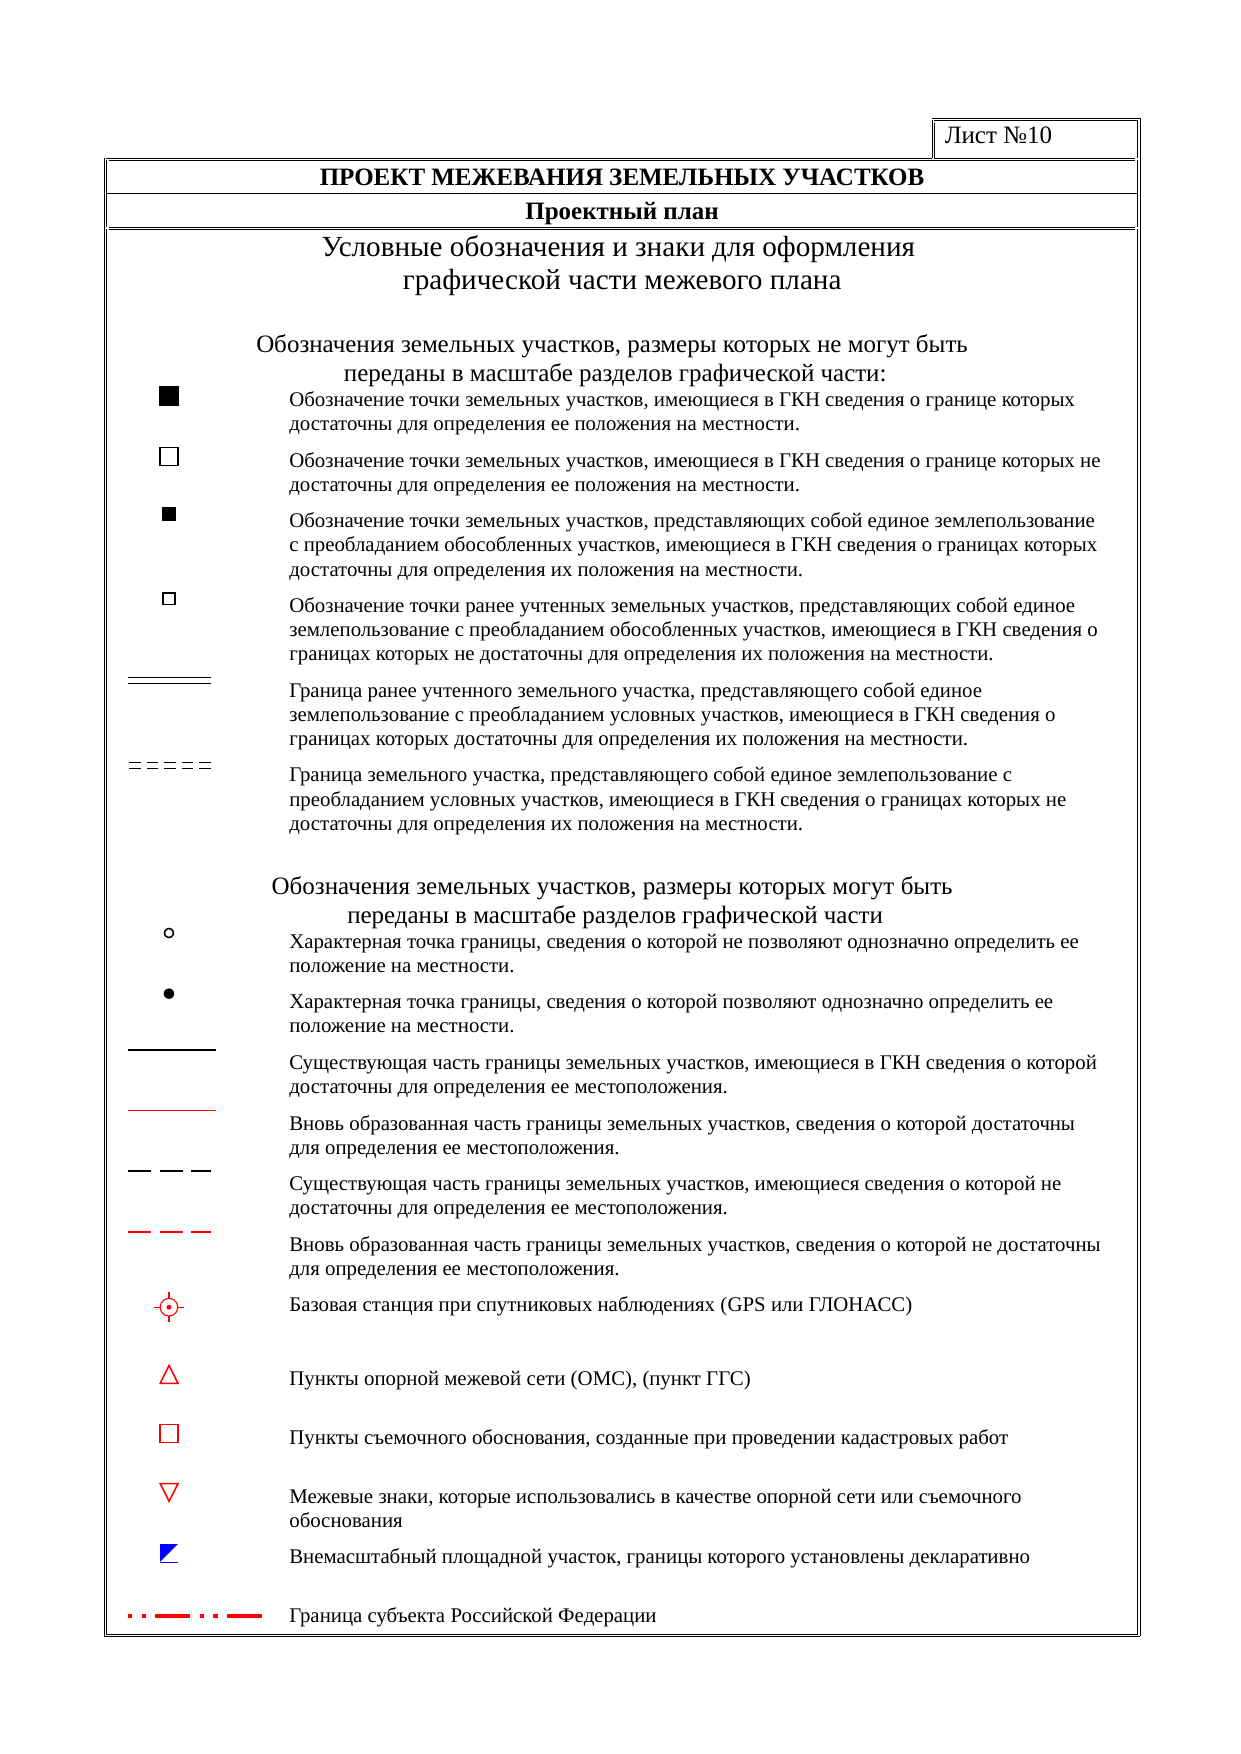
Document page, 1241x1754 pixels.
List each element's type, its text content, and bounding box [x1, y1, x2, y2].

table_cell [222, 1293, 278, 1366]
table_cell [117, 1111, 222, 1171]
table_cell Вновь образованная часть границы земельных участков, сведения о которой не достаточны для определения ее местоположения. [278, 1232, 1113, 1292]
table_cell [222, 1425, 278, 1484]
table_cell [222, 1484, 278, 1544]
table_cell [117, 929, 222, 989]
table_cell [222, 1050, 278, 1111]
table_cell [222, 1111, 278, 1171]
table_cell [222, 448, 278, 508]
table_cell [222, 508, 278, 593]
table_cell [117, 1050, 222, 1111]
table_cell Граница земельного участка, представляющего собой единое землепользование с преобладанием условных участков, имеющиеся в ГКН сведения о границах которых не достаточны для определения их положения на местности. [278, 763, 1113, 847]
table_cell Внемасштабный площадной участок, границы которого установлены декларативно [278, 1544, 1113, 1603]
table_cell ПРОЕКТ МЕЖЕВАНИЯ ЗЕМЕЛЬНЫХ УЧАСТКОВ [107, 158, 1138, 193]
table_cell Обозначение точки земельных участков, имеющиеся в ГКН сведения о границе которых не достаточны для определения ее положения на местности. [278, 448, 1113, 508]
table_cell Граница субъекта Российской Федерации [278, 1603, 1113, 1633]
table_header [105, 118, 933, 157]
table_cell Условные обозначения и знаки для оформления графической части межевого плана [105, 227, 1138, 1633]
table_cell [117, 1484, 222, 1544]
table_cell Существующая часть границы земельных участков, имеющиеся сведения о которой не достаточны для определения ее местоположения. [278, 1171, 1113, 1232]
table_header [222, 1366, 278, 1424]
table_cell [117, 1293, 222, 1366]
table_cell [117, 678, 222, 762]
table_cell Межевые знаки, которые использовались в качестве опорной сети или съемочного обоснования [278, 1484, 1113, 1544]
table_cell [222, 847, 278, 871]
table_cell [117, 448, 222, 508]
table_cell [117, 508, 222, 593]
table_cell [222, 678, 278, 762]
table_cell [222, 593, 278, 678]
table_cell Вновь образованная часть границы земельных участков, сведения о которой достаточны для определения ее местоположения. [278, 1111, 1113, 1171]
table_cell Проектный план [107, 194, 1137, 227]
table_cell [222, 387, 278, 448]
table_cell Обозначение точки ранее учтенных земельных участков, представляющих собой единое землепользование с преобладанием обособленных участков, имеющиеся в ГКН сведения о границах которых не достаточны для определения их положения на местности. [278, 593, 1113, 678]
table_cell [164, 594, 174, 604]
table_cell [117, 1544, 222, 1603]
table_cell [117, 1232, 222, 1292]
table_cell Обозначение точки земельных участков, представляющих собой единое землепользование с преобладанием обособленных участков, имеющиеся в ГКН сведения о границах которых достаточны для определения их положения на местности. [278, 508, 1113, 593]
table_cell Обозначения земельных участков, размеры которых могут быть переданы в масштабе разделов графической части [117, 871, 1113, 929]
table_cell [117, 387, 222, 448]
table_cell [117, 593, 222, 678]
table_cell [222, 763, 278, 847]
table_cell Существующая часть границы земельных участков, имеющиеся в ГКН сведения о которой достаточны для определения ее местоположения. [278, 1050, 1113, 1111]
table_cell [222, 929, 278, 989]
table_cell [222, 1171, 278, 1232]
table_cell Характерная точка границы, сведения о которой позволяют однозначно определить ее положение на местности. [278, 989, 1113, 1050]
table_cell Базовая станция при спутниковых наблюдениях (GPS или ГЛОНАСС) [278, 1293, 1113, 1366]
table_cell Пункты съемочного обоснования, созданные при проведении кадастровых работ [278, 1425, 1113, 1484]
table_cell Граница ранее учтенного земельного участка, представляющего собой единое землепользование с преобладанием условных участков, имеющиеся в ГКН сведения о границах которых достаточны для определения их положения на местности. [278, 678, 1113, 762]
table_header Обозначения земельных участков, размеры которых не могут быть переданы в масштабе разделов графической части: [117, 330, 1113, 387]
table_cell [222, 1232, 278, 1292]
table_cell [117, 1425, 222, 1484]
table_cell [117, 763, 222, 847]
table_header Пункты опорной межевой сети (ОМС), (пункт ГГС) [278, 1366, 1113, 1424]
table_header [117, 1366, 222, 1424]
table_cell [278, 847, 1113, 871]
table_cell [117, 1603, 278, 1633]
table_cell Обозначение точки земельных участков, имеющиеся в ГКН сведения о границе которых достаточны для определения ее положения на местности. [278, 387, 1113, 448]
table_cell [117, 1171, 222, 1232]
table_header Лист №10 [933, 119, 1138, 157]
table_cell [117, 989, 222, 1050]
table_cell [222, 1544, 278, 1603]
table_cell [222, 989, 278, 1050]
table_cell Характерная точка границы, сведения о которой не позволяют однозначно определить ее положение на местности. [278, 929, 1113, 989]
table_cell [117, 847, 222, 871]
